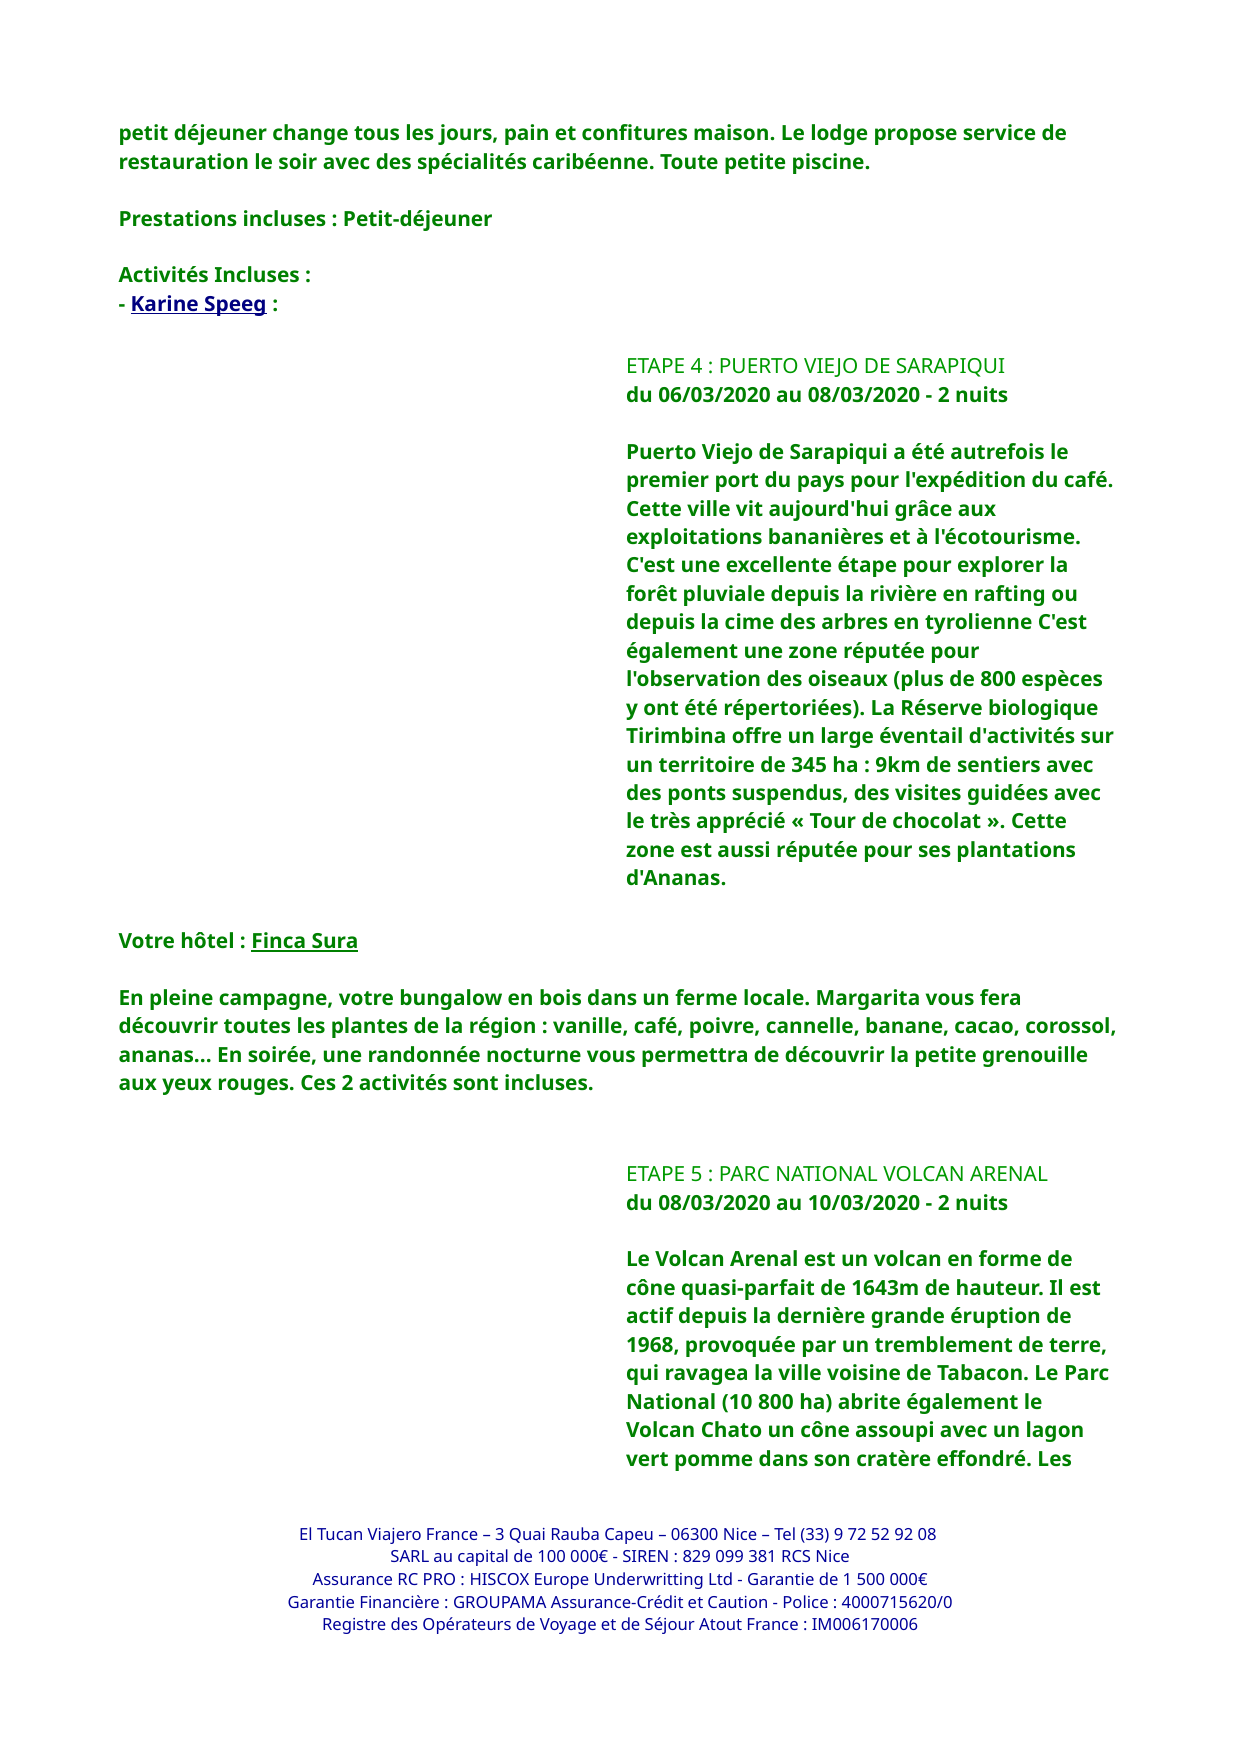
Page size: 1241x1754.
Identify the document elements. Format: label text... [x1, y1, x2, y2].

table_header ETAPE 4 : PUERTO VIEJO DE SARAPIQUI du 06/03/2020 au 08/03/2020 - 2 nuits Puerto Viejo de Sarapiqui a été autrefois le premier port du pays pour l'expédition du café. Cette ville vit aujourd'hui grâce aux exploitations bananières et à l'écotourisme. C'est une excellente étape pour explorer la forêt pluviale depuis la rivière en rafting ou depuis la cime des arbres en tyrolienne C'est également une zone réputée pour l'observation des oiseaux (plus de 800 espèces y ont été répertoriées). La Réserve biologique Tirimbina offre un large éventail d'activités sur un territoire de 345 ha : 9km de sentiers avec des ponts suspendus, des visites guidées avec le très apprécié « Tour de chocolat ». Cette zone est aussi réputée pour ses plantations d'Ananas. [620, 346, 1122, 898]
text Activités Incluses : [118, 261, 1122, 289]
text Votre hôtel : Finca Sura [118, 926, 1122, 954]
text - Karine Speeg : [118, 289, 1122, 317]
table_header ETAPE 5 : PARC NATIONAL VOLCAN ARENAL du 08/03/2020 au 10/03/2020 - 2 nuits Le Volcan Arenal est un volcan en forme de cône quasi-parfait de 1643m de hauteur. Il est actif depuis la dernière grande éruption de 1968, provoquée par un tremblement de terre, qui ravagea la ville voisine de Tabacon. Le Parc National (10 800 ha) abrite également le Volcan Chato un cône assoupi avec un lagon vert pomme dans son cratère effondré. Les [620, 1154, 1122, 1480]
text petit déjeuner change tous les jours, pain et confitures maison. Le lodge propose service de restauration le soir avec des spécialités caribéenne. Toute petite piscine. [118, 118, 1122, 175]
table_header [118, 1154, 620, 1480]
text En pleine campagne, votre bungalow en bois dans un ferme locale. Margarita vous fera découvrir toutes les plantes de la région : vanille, café, poivre, cannelle, banane, cacao, corossol, ananas... En soirée, une randonnée nocturne vous permettra de découvrir la petite grenouille aux yeux rouges. Ces 2 activités sont incluses. [118, 983, 1122, 1097]
text Prestations incluses : Petit-déjeuner [118, 204, 1122, 232]
table_header [118, 346, 620, 898]
